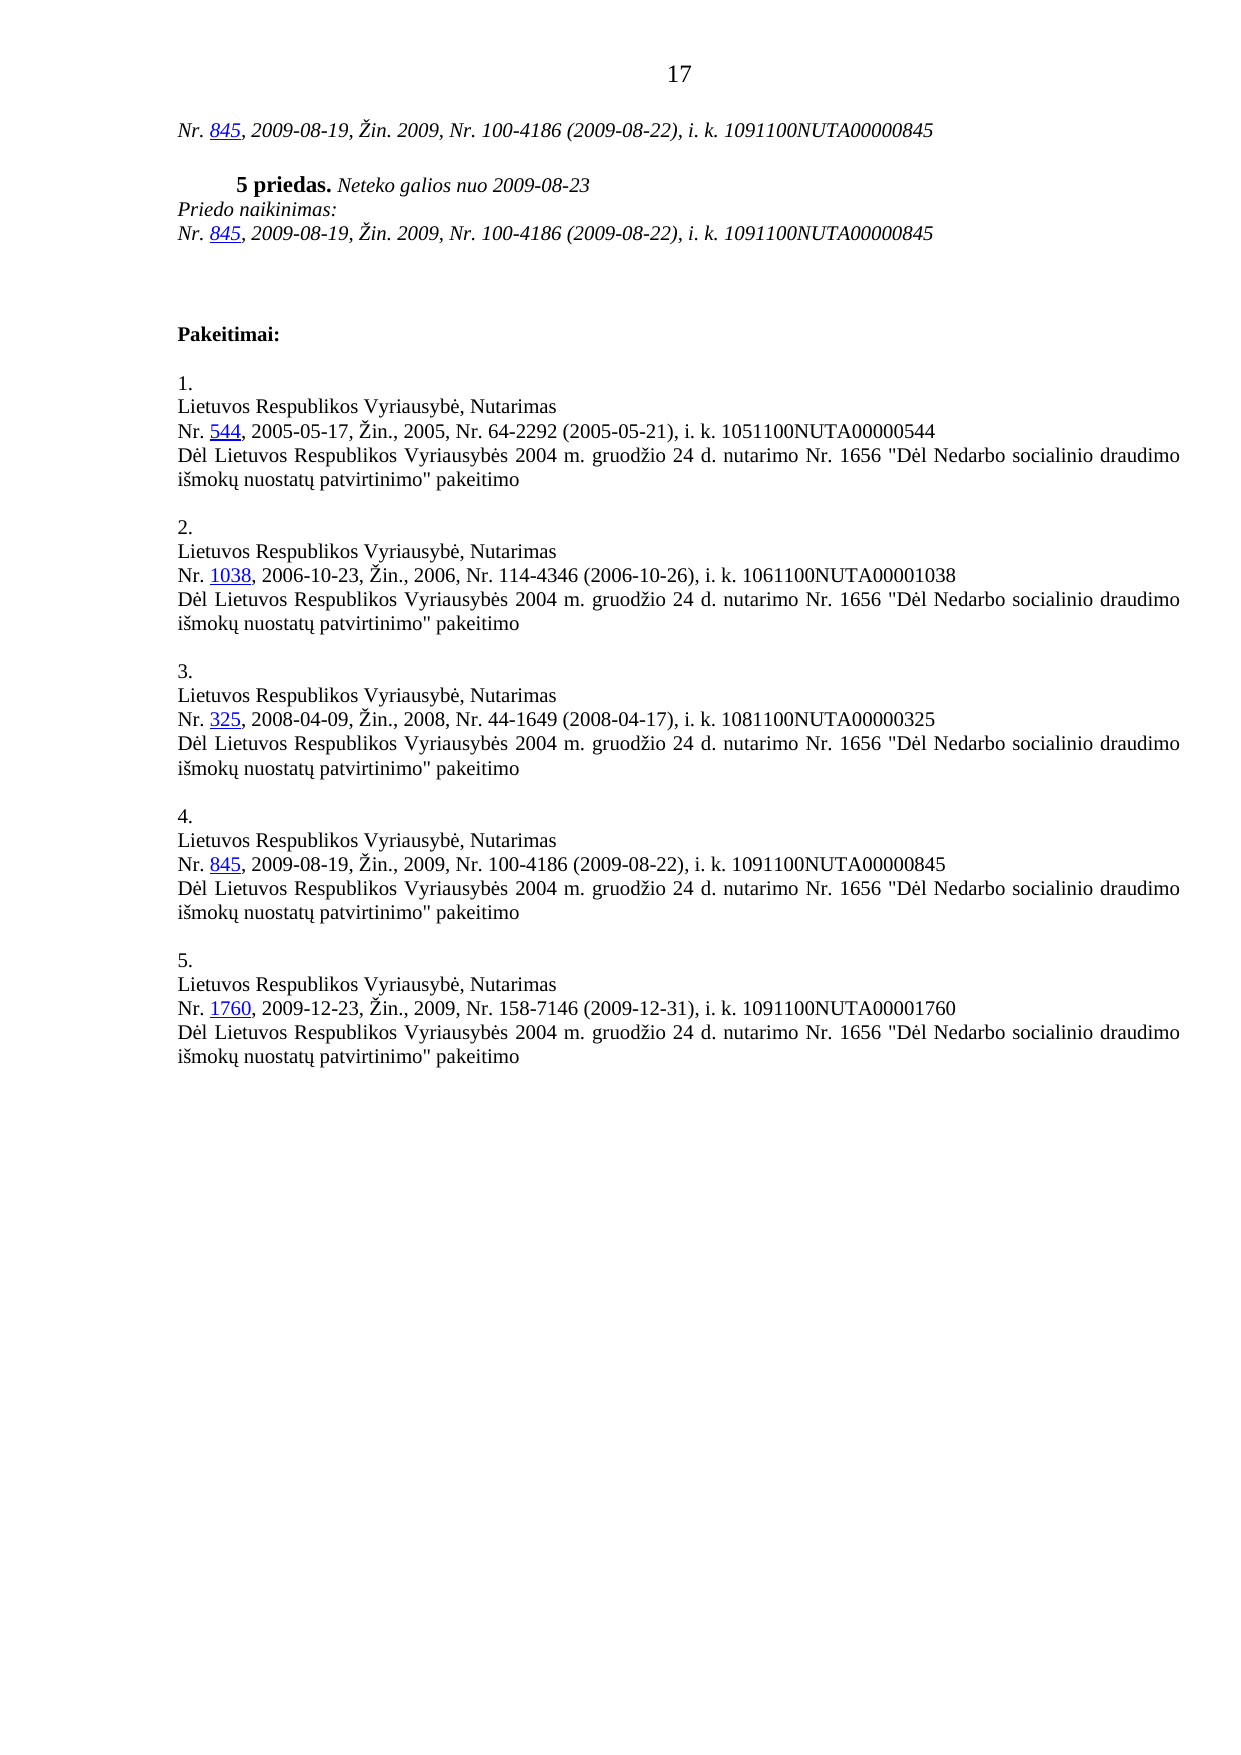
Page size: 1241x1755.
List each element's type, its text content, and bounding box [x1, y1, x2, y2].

text 5 priedas. Neteko galios nuo 2009-08-23 [177, 171, 1181, 197]
text Dėl Lietuvos Respublikos Vyriausybės 2004 m. gruodžio 24 d. nutarimo Nr. 1656 "Dėl Nedarbo socialinio draudimo išmokų nuostatų patvirtinimo" pakeitimo [177, 876, 1181, 924]
text 5. [177, 948, 1181, 972]
text 1. [177, 370, 1181, 394]
text Lietuvos Respublikos Vyriausybė, Nutarimas [177, 394, 1181, 418]
text Dėl Lietuvos Respublikos Vyriausybės 2004 m. gruodžio 24 d. nutarimo Nr. 1656 "Dėl Nedarbo socialinio draudimo išmokų nuostatų patvirtinimo" pakeitimo [177, 1020, 1181, 1068]
text Dėl Lietuvos Respublikos Vyriausybės 2004 m. gruodžio 24 d. nutarimo Nr. 1656 "Dėl Nedarbo socialinio draudimo išmokų nuostatų patvirtinimo" pakeitimo [177, 731, 1181, 779]
text Pakeitimai: [177, 322, 1181, 346]
text Dėl Lietuvos Respublikos Vyriausybės 2004 m. gruodžio 24 d. nutarimo Nr. 1656 "Dėl Nedarbo socialinio draudimo išmokų nuostatų patvirtinimo" pakeitimo [177, 587, 1181, 635]
text Priedo naikinimas: [177, 197, 1181, 221]
text Nr. 325, 2008-04-09, Žin., 2008, Nr. 44-1649 (2008-04-17), i. k. 1081100NUTA00000325 [177, 707, 1181, 731]
text Nr. 1038, 2006-10-23, Žin., 2006, Nr. 114-4346 (2006-10-26), i. k. 1061100NUTA00001038 [177, 563, 1181, 587]
text Nr. 845, 2009-08-19, Žin. 2009, Nr. 100-4186 (2009-08-22), i. k. 1091100NUTA00000845 [177, 118, 1181, 142]
text 4. [177, 803, 1181, 828]
text Lietuvos Respublikos Vyriausybė, Nutarimas [177, 683, 1181, 707]
text Lietuvos Respublikos Vyriausybė, Nutarimas [177, 828, 1181, 852]
text Lietuvos Respublikos Vyriausybė, Nutarimas [177, 972, 1181, 996]
text Nr. 845, 2009-08-19, Žin. 2009, Nr. 100-4186 (2009-08-22), i. k. 1091100NUTA00000845 [177, 221, 1181, 245]
text 2. [177, 515, 1181, 539]
text Nr. 1760, 2009-12-23, Žin., 2009, Nr. 158-7146 (2009-12-31), i. k. 1091100NUTA00001760 [177, 996, 1181, 1020]
text Nr. 544, 2005-05-17, Žin., 2005, Nr. 64-2292 (2005-05-21), i. k. 1051100NUTA00000544 [177, 418, 1181, 443]
text Nr. 845, 2009-08-19, Žin., 2009, Nr. 100-4186 (2009-08-22), i. k. 1091100NUTA00000845 [177, 852, 1181, 876]
text 3. [177, 659, 1181, 683]
text Lietuvos Respublikos Vyriausybė, Nutarimas [177, 539, 1181, 563]
text Dėl Lietuvos Respublikos Vyriausybės 2004 m. gruodžio 24 d. nutarimo Nr. 1656 "Dėl Nedarbo socialinio draudimo išmokų nuostatų patvirtinimo" pakeitimo [177, 443, 1181, 491]
